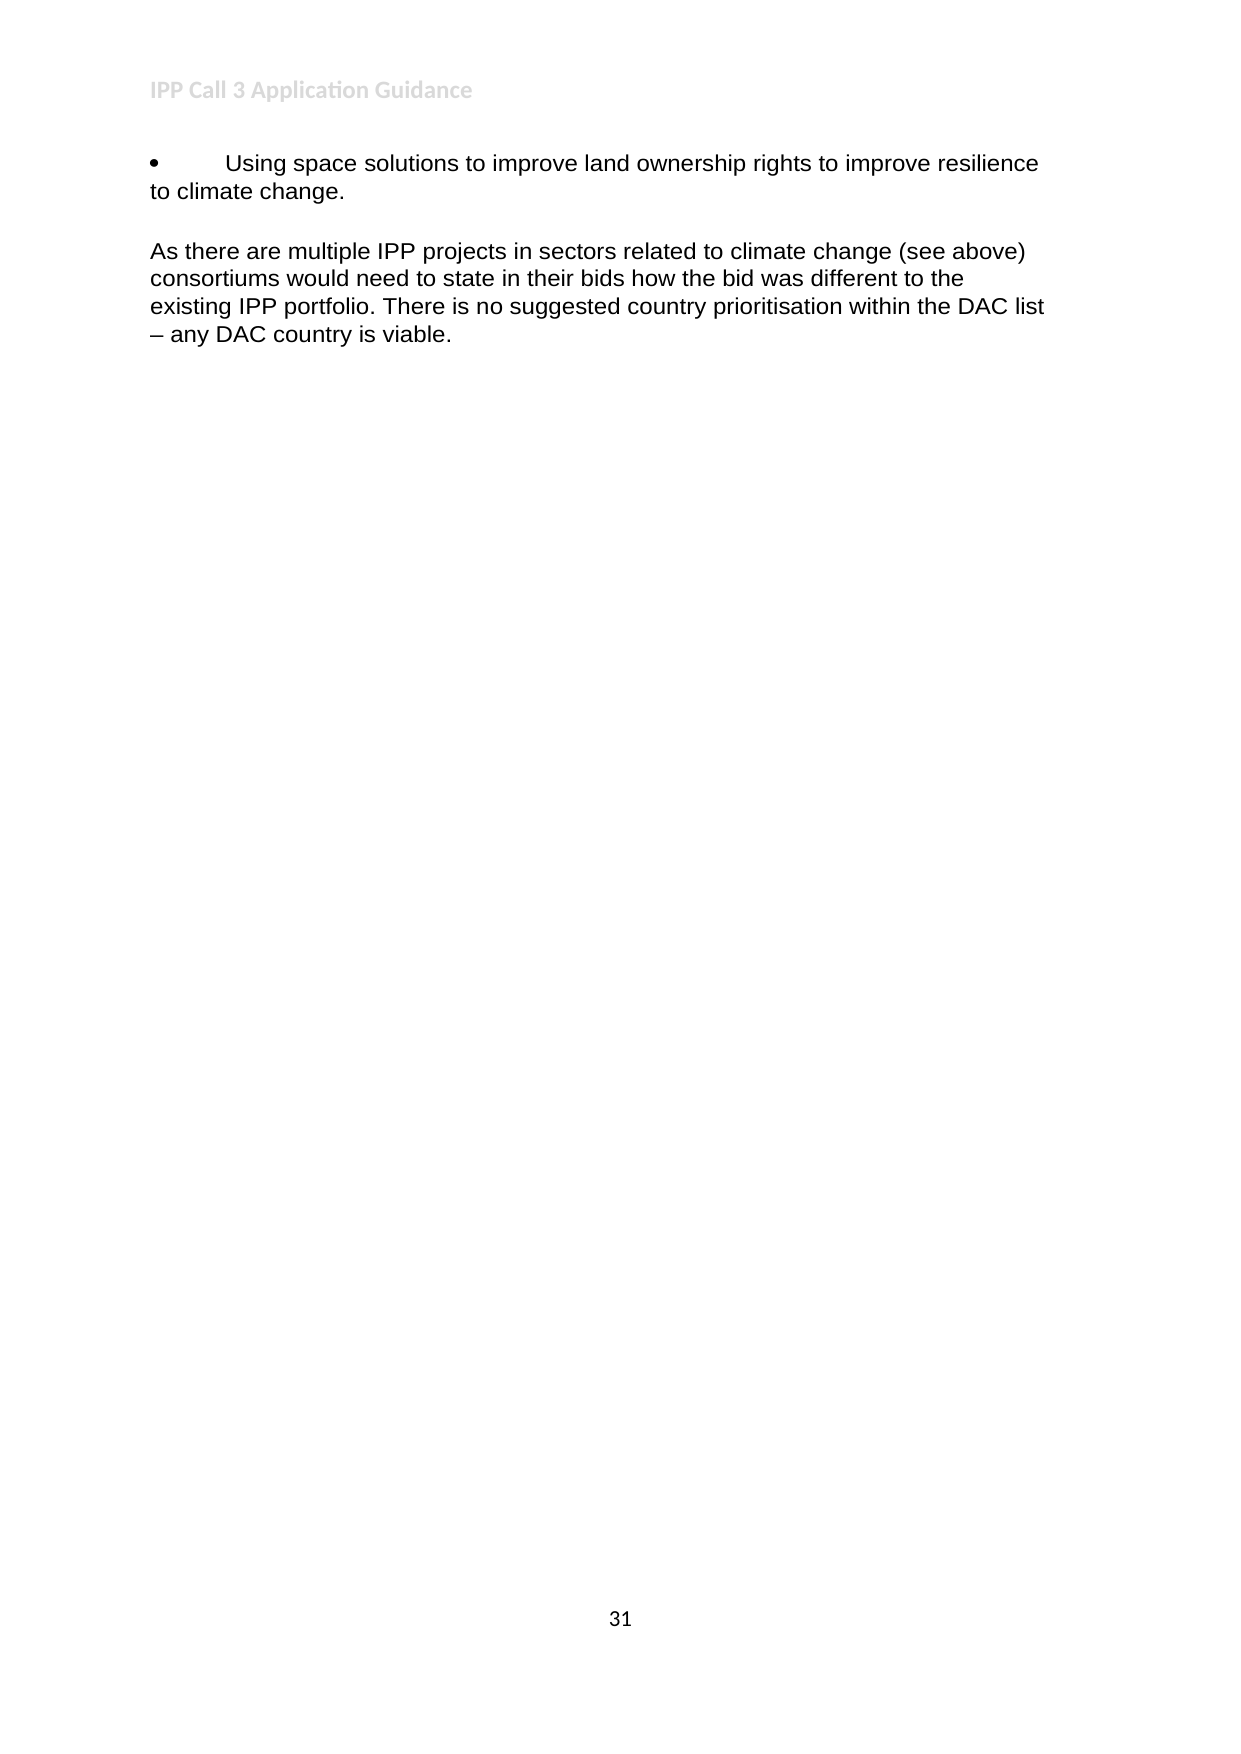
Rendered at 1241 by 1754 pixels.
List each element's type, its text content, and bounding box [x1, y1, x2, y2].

list Using space solutions to improve land ownership rights to improve resilience to climate change. [150, 150, 1050, 204]
text As there are multiple IPP projects in sectors related to climate change (see above) consortiums would need to state in their bids how the bid was different to the existing IPP portfolio. There is no suggested country prioritisation within the DAC list – any DAC country is viable. [150, 238, 1050, 347]
